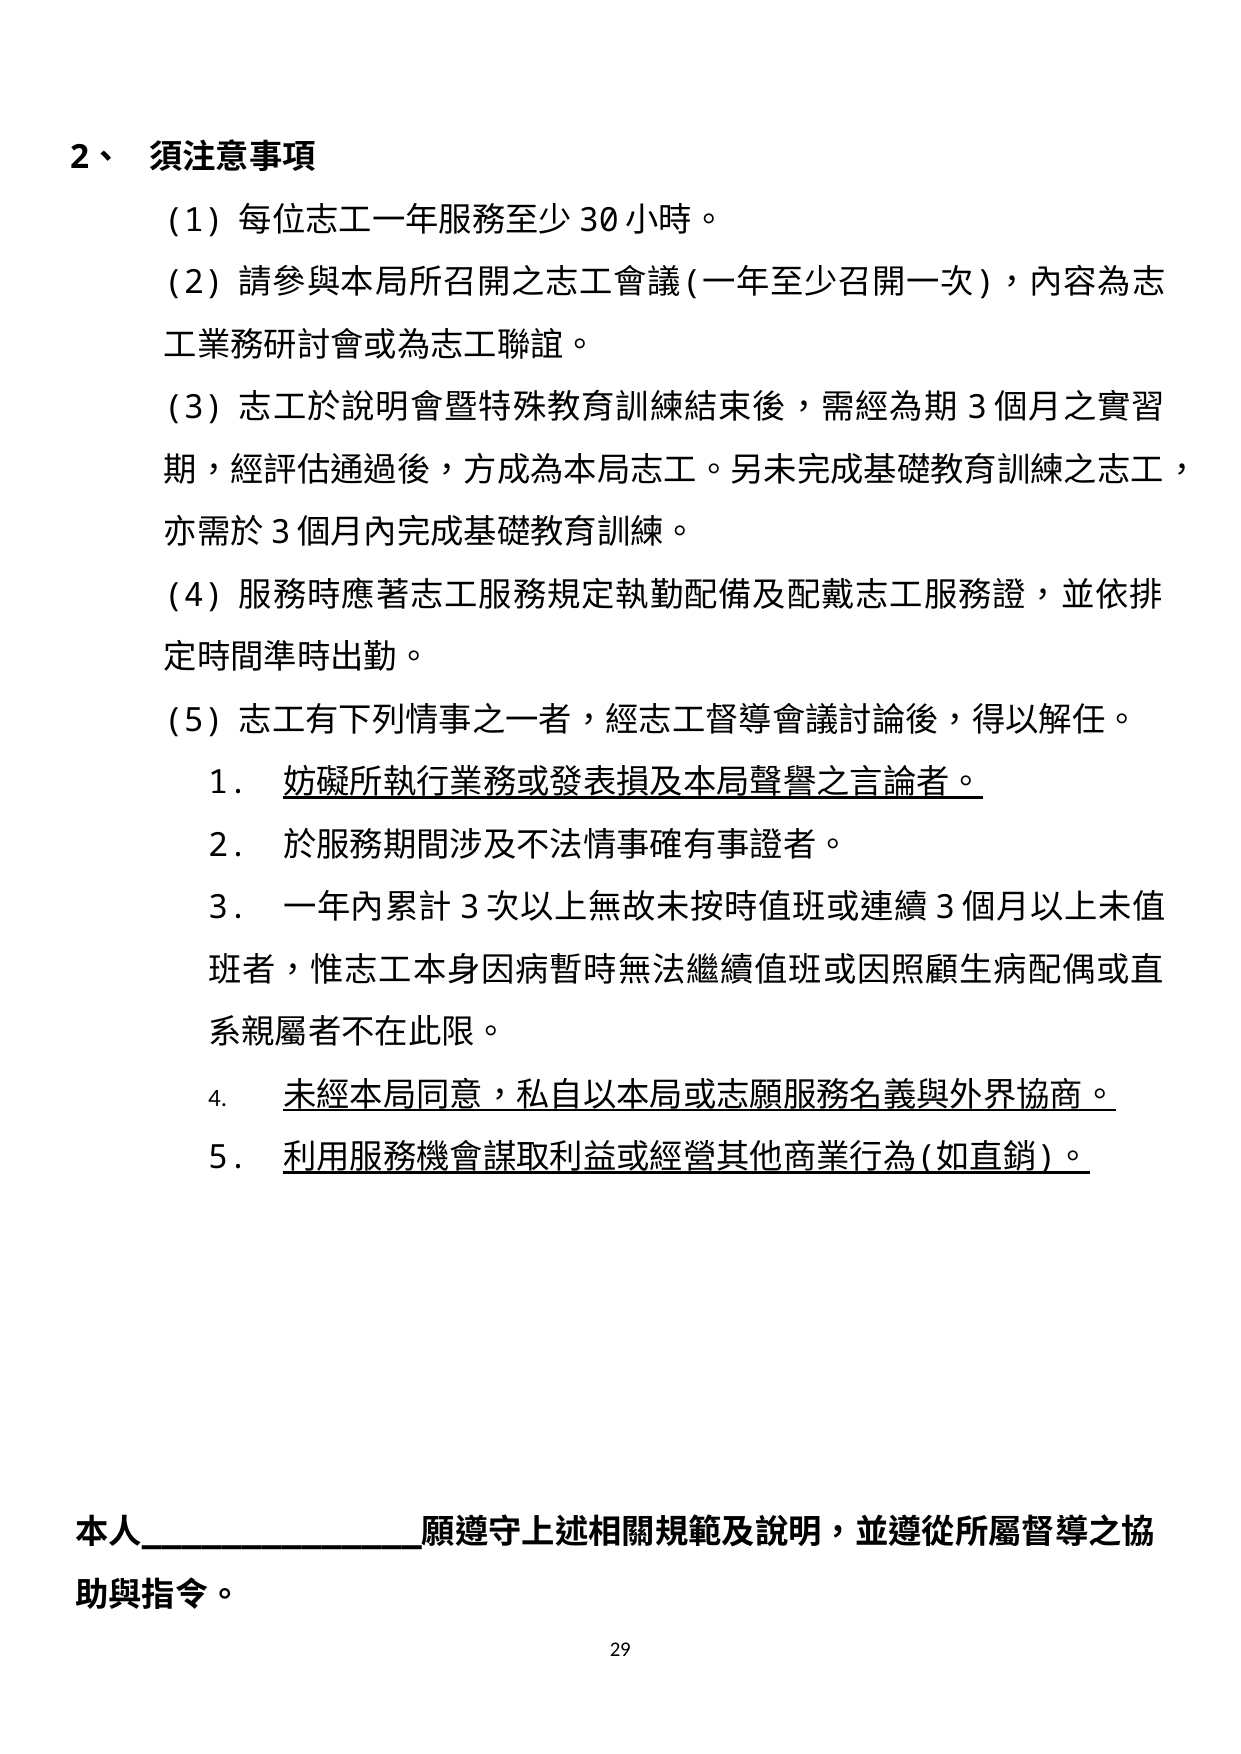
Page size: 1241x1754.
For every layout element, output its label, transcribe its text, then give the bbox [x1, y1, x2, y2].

list 利用服務機會謀取利益或經營其他商業行為(如直銷)。 [208, 1112, 1165, 1175]
list 須注意事項 [69, 112, 1165, 175]
list 每位志工一年服務至少30小時。 [164, 175, 1165, 237]
list 請參與本局所召開之志工會議(一年至少召開一次)，內容為志工業務研討會或為志工聯誼。 [164, 237, 1165, 362]
list 志工有下列情事之一者，經志工督導會議討論後，得以解任。 [164, 675, 1165, 737]
list 服務時應著志工服務規定執勤配備及配戴志工服務證，並依排定時間準時出勤。 [164, 550, 1165, 675]
list 於服務期間涉及不法情事確有事證者。 [208, 800, 1165, 862]
text 本人______________願遵守上述相關規範及說明，並遵從所屬督導之協助與指令。 [75, 1487, 1165, 1612]
list 妨礙所執行業務或發表損及本局聲譽之言論者。 [208, 737, 1165, 800]
list 未經本局同意，私自以本局或志願服務名義與外界協商。 [208, 1050, 1165, 1112]
list 志工於說明會暨特殊教育訓練結束後，需經為期3個月之實習期，經評估通過後，方成為本局志工。另未完成基礎教育訓練之志工，亦需於3個月內完成基礎教育訓練。 [164, 362, 1165, 550]
list 一年內累計3次以上無故未按時值班或連續3個月以上未值班者，惟志工本身因病暫時無法繼續值班或因照顧生病配偶或直系親屬者不在此限。 [208, 862, 1165, 1050]
